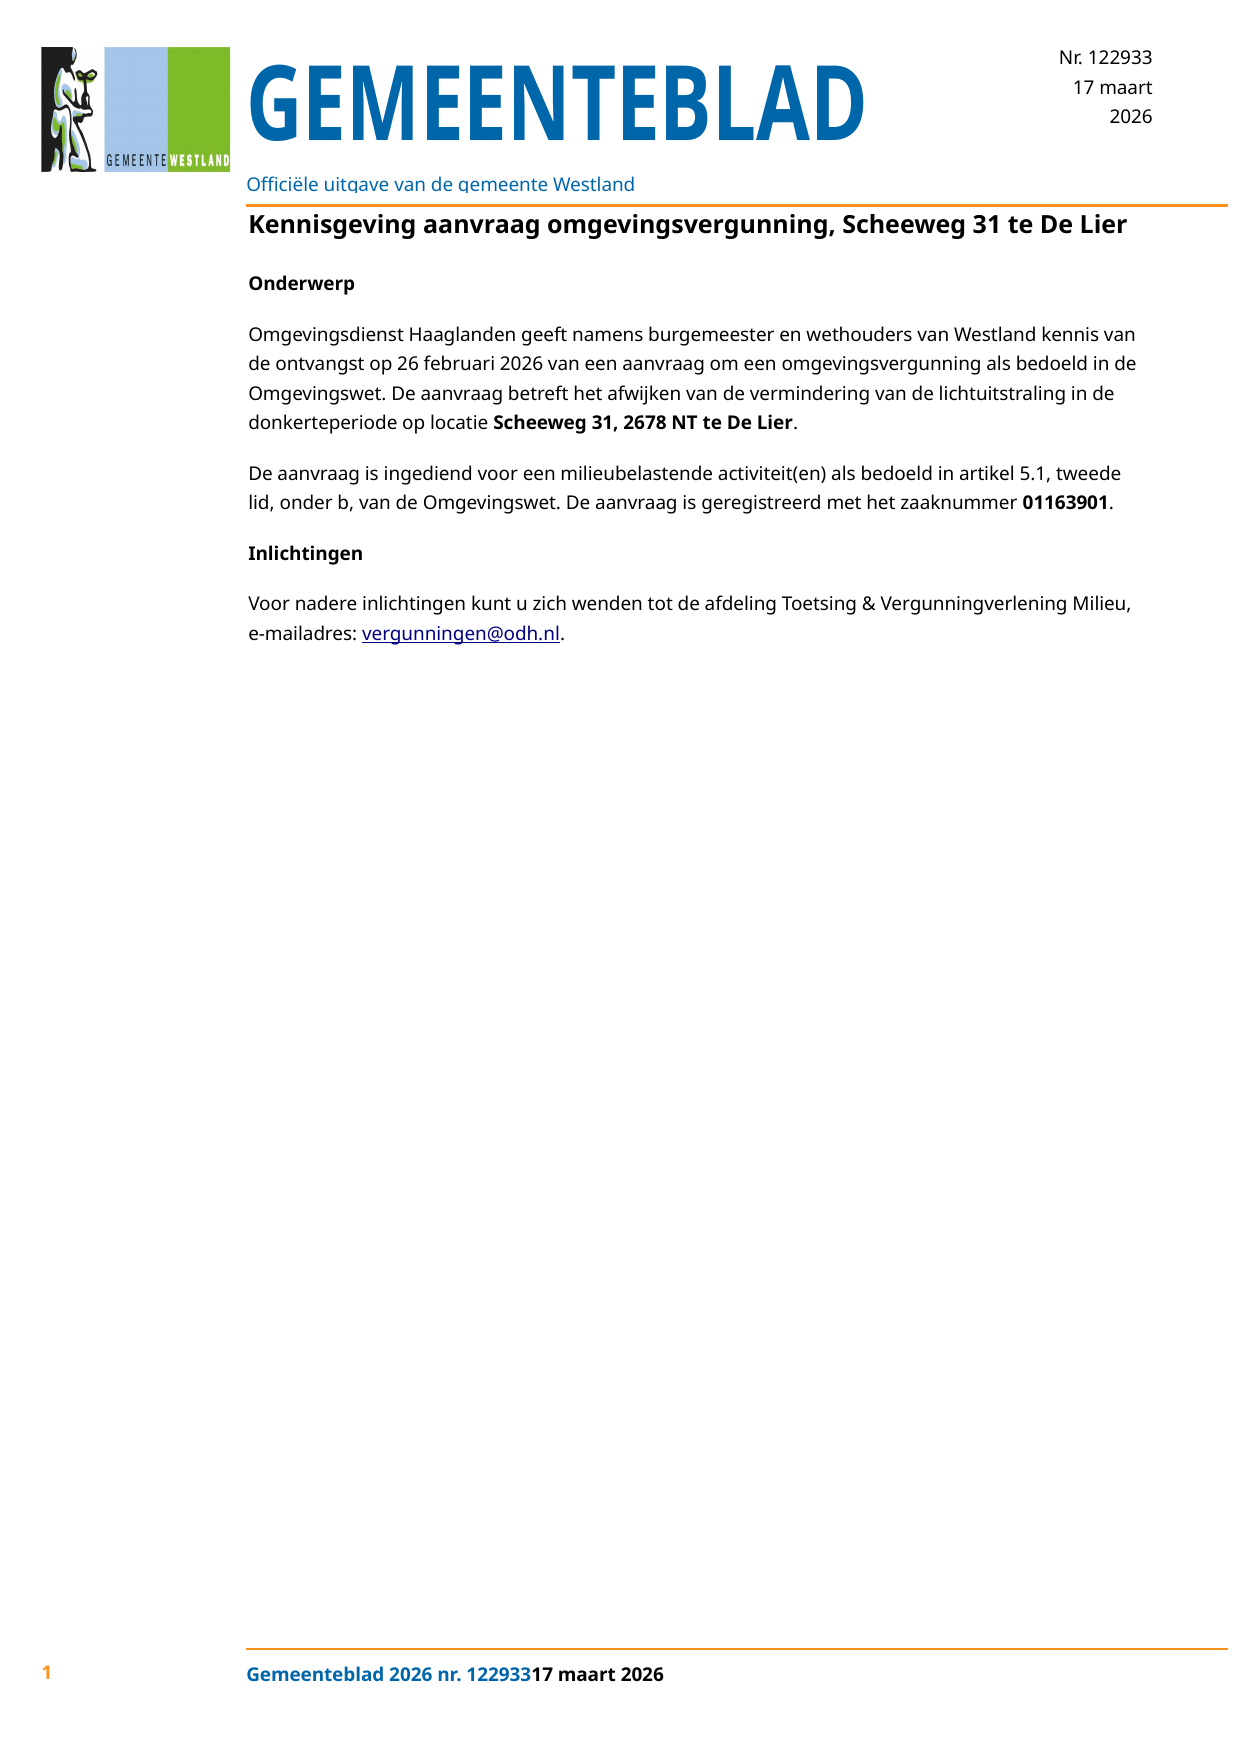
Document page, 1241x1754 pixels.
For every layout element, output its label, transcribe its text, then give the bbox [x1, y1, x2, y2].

text Onderwerp [248, 270, 1152, 296]
picture [41, 47, 231, 172]
text Inlichtingen [248, 540, 1152, 566]
text Omgevingsdienst Haaglanden geeft namens burgemeester en wethouders van Westland kennis van de ontvangst op 26 februari 2026 van een aanvraag om een omgevingsvergunning als bedoeld in de Omgevingswet. De aanvraag betreft het afwijken van de vermindering van de lichtuitstraling in de donkerteperiode op locatie Scheeweg 31, 2678 NT te De Lier. [248, 321, 1152, 435]
text Voor nadere inlichtingen kunt u zich wenden tot de afdeling Toetsing & Vergunningverlening Milieu, e-mailadres: vergunningen@odh.nl. [248, 590, 1152, 646]
text De aanvraag is ingediend voor een milieubelastende activiteit(en) als bedoeld in artikel 5.1, tweede lid, onder b, van de Omgevingswet. De aanvraag is geregistreerd met het zaaknummer 01163901. [248, 460, 1152, 515]
text Kennisgeving aanvraag omgevingsvergunning, Scheeweg 31 te De Lier [248, 207, 1152, 241]
